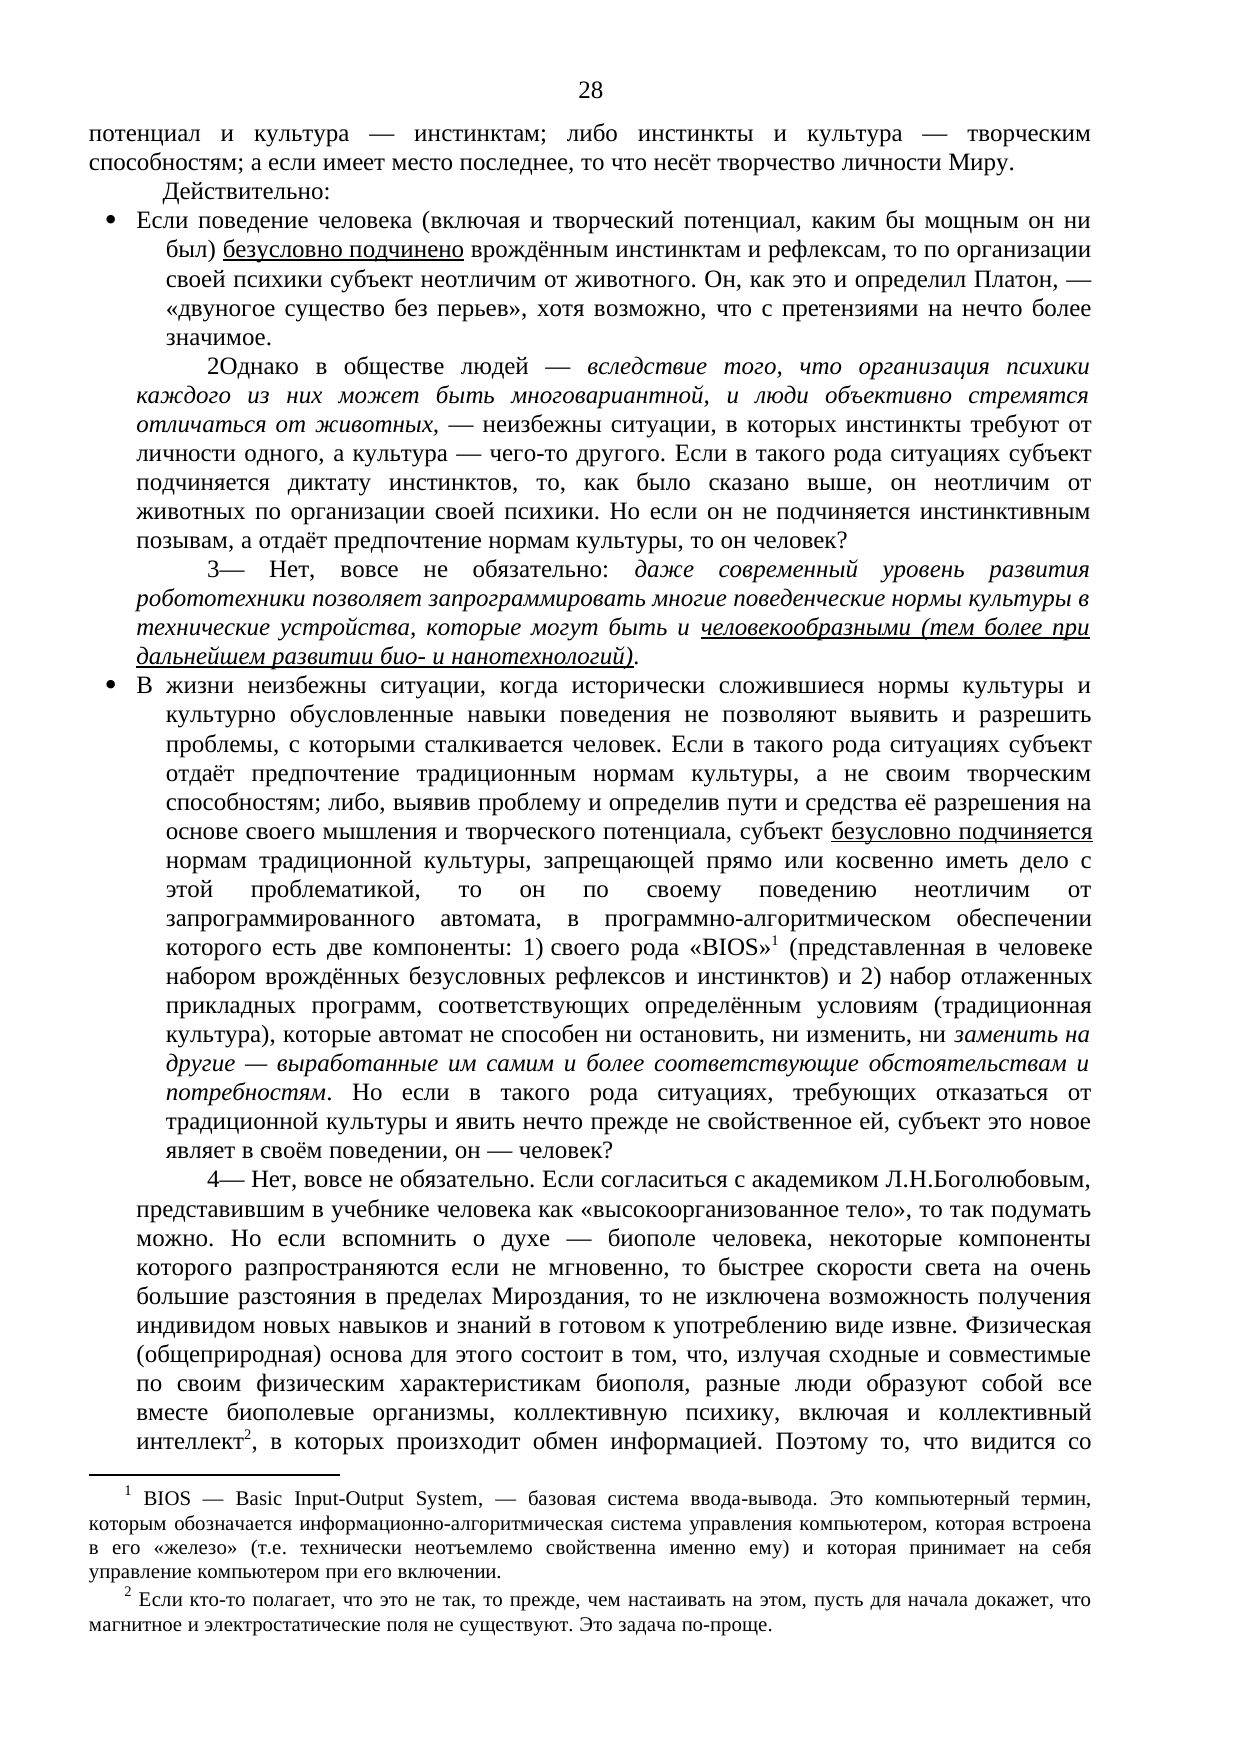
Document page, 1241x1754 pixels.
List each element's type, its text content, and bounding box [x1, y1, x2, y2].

list Если кто-то полагает, что это не так, то прежде, чем настаивать на этом, пусть для начала докажет, что магнитное и электростатические поля не существуют. Это задача по-проще. [89, 1583, 1092, 1636]
text потенциал и культура — инстинктам; либо инстинкты и культура — творческим способностям; а если имеет место последнее, то что несёт творчество личности Миру. [89, 118, 1092, 176]
list Если поведение человека (включая и творческий потенциал, каким бы мощным он ни был) безусловно подчинено врождённым инстинктам и рефлексам, то по организации своей психики субъект неотличим от животного. Он, как это и определил Платон, — «двуногое существо без перьев», хотя возможно, что с претензиями на нечто более значимое. [106, 205, 1092, 351]
list Однако в обществе людей — вследствие того, что организация психики каждого из них может быть многовариантной, и люди объективно стремятся отличаться от животных, — неизбежны ситуации, в которых инстинкты требуют от личности одного, а культура — чего-то другого. Если в такого рода ситуациях субъект подчиняется диктату инстинктов, то, как было сказано выше, он неотличим от животных по организации своей психики. Но если он не подчиняется инстинктивным позывам, а отдаёт предпочтение нормам культуры, то он человек? [136, 351, 1092, 554]
list — Нет, вовсе не обязательно: даже современный уровень развития робототехники позволяет запрограммировать многие поведенческие нормы культуры в технические устройства, которые могут быть и человекообразными (тем более при дальнейшем развитии био- и нанотехнологий). [136, 554, 1092, 670]
list BIOS — Basic Input-Output System, — базовая система ввода-вывода. Это компьютерный термин, которым обозначается информационно-алгоритмическая система управления компьютером, которая встроена в его «железо» (т.е. технически неотъемлемо свойственна именно ему) и которая принимает на себя управление компьютером при его включении. [89, 1481, 1092, 1583]
list — Нет, вовсе не обязательно. Если согласиться с академиком Л.Н.Боголюбовым, представившим в учебнике человека как «высокоорганизованное тело», то так подумать можно. Но если вспомнить о духе — биополе человека, некоторые компоненты которого разпространяются если не мгновенно, то быстрее скорости света на очень большие разстояния в пределах Мироздания, то не изключена возможность получения индивидом новых навыков и знаний в готовом к употреблению виде извне. Физическая (общеприродная) основа для этого состоит в том, что, излучая сходные и совместимые по своим физическим характеристикам биополя, разные люди образуют собой все вместе биополевые организмы, коллективную психику, включая и коллективный интеллект, в которых произходит обмен информацией. Поэтому то, что видится со [136, 1164, 1092, 1455]
list В жизни неизбежны ситуации, когда исторически сложившиеся нормы культуры и культурно обусловленные навыки поведения не позволяют выявить и разрешить проблемы, с которыми сталкивается человек. Если в такого рода ситуациях субъект отдаёт предпочтение традиционным нормам культуры, а не своим творческим способностям; либо, выявив проблему и определив пути и средства её разрешения на основе своего мышления и творческого потенциала, субъект безусловно подчиняется нормам традиционной культуры, запрещающей прямо или косвенно иметь дело с этой проблематикой, то он по своему поведению неотличим от запрограммированного автомата, в программно-алгоритмическом обеспечении которого есть две компоненты: 1) своего рода «BIOS» (представленная в человеке набором врождённых безусловных рефлексов и инстинктов) и 2) набор отлаженных прикладных программ, соответствующих определённым условиям (традиционная культура), которые автомат не способен ни остановить, ни изменить, ни заменить на другие — выработанные им самим и более соответствующие обстоятельствам и потребностям. Но если в такого рода ситуациях, требующих отказаться от традиционной культуры и явить нечто прежде не свойственное ей, субъект это новое являет в своём поведении, он — человек? [106, 670, 1092, 1164]
text Действительно: [89, 176, 1092, 205]
